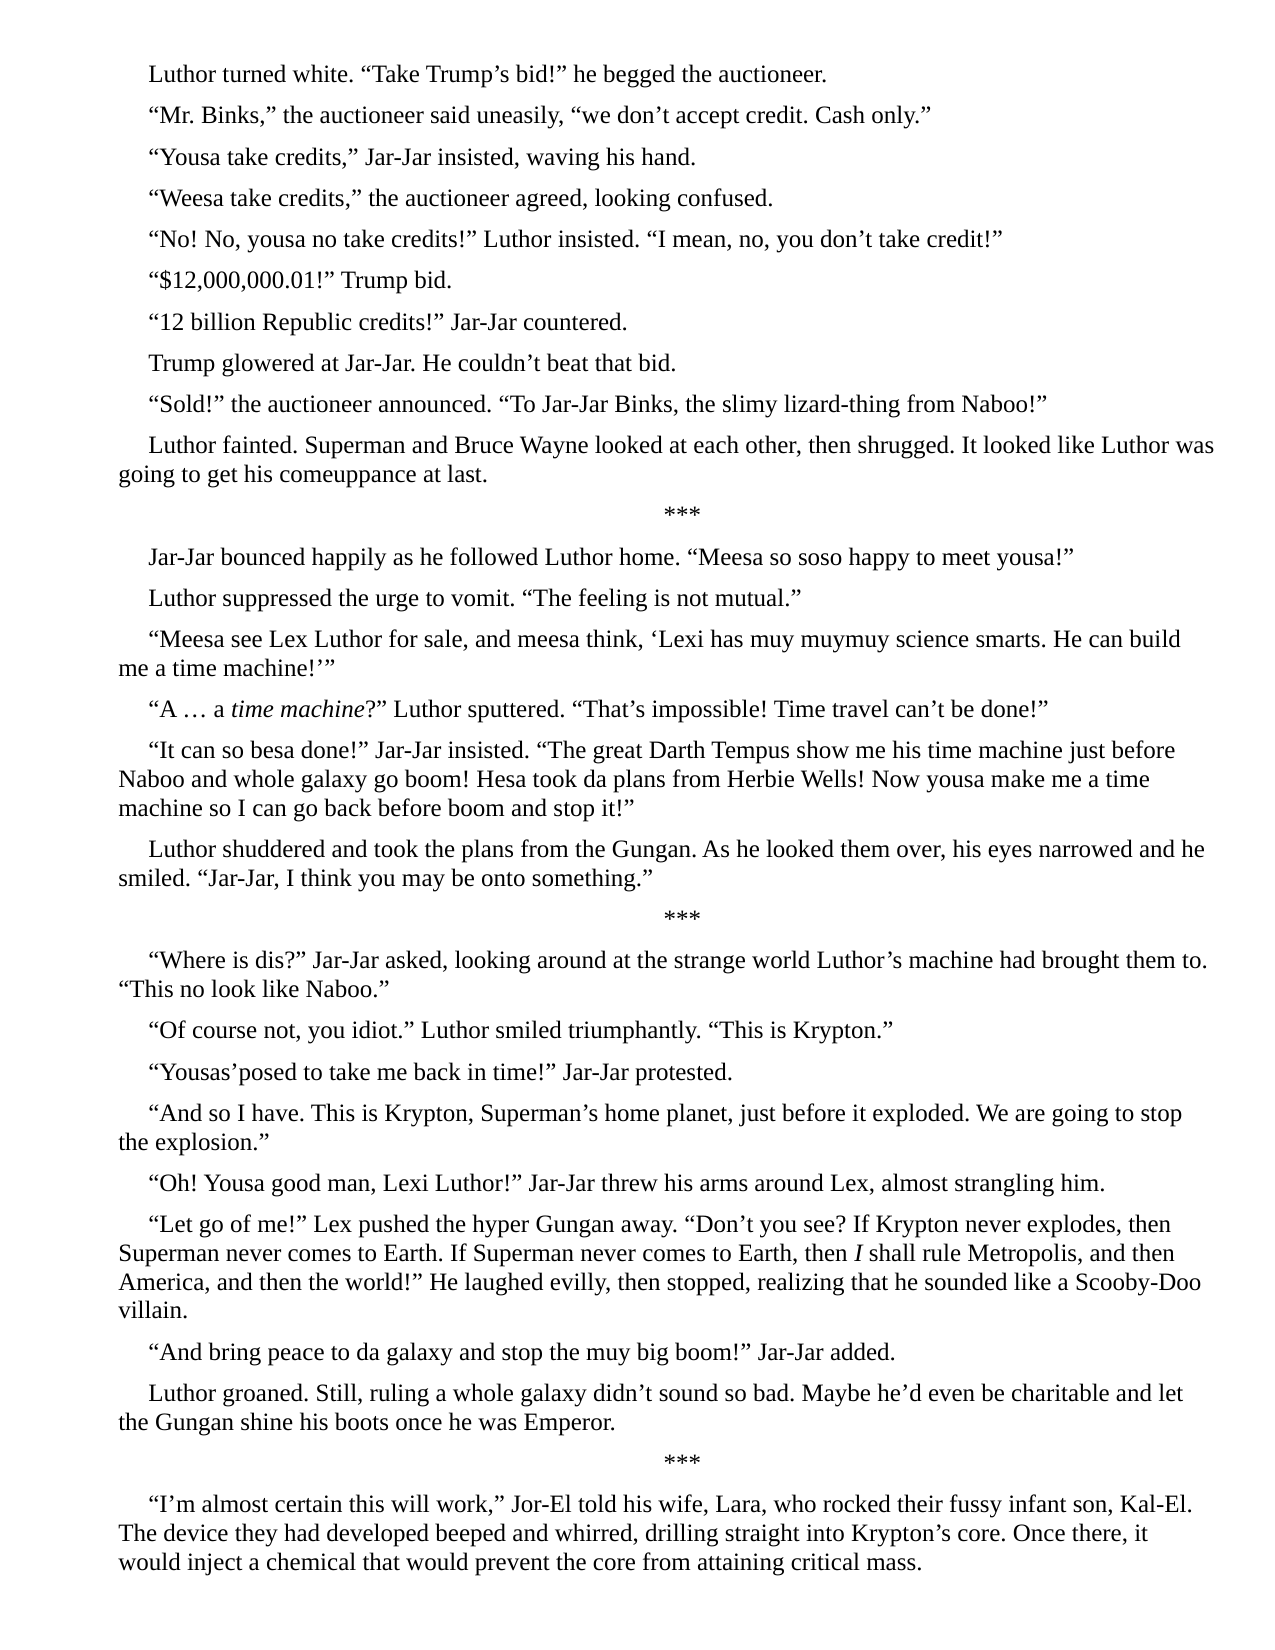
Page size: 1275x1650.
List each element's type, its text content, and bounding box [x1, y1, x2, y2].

text “And bring peace to da galaxy and stop the muy big boom!” Jar-Jar added. [118, 1337, 1216, 1365]
text “12 billion Republic credits!” Jar-Jar countered. [118, 307, 1216, 335]
text “Mr. Binks,” the auctioneer said uneasily, “we don’t accept credit. Cash only.” [118, 100, 1216, 129]
text “Weesa take credits,” the auctioneer agreed, looking confused. [118, 183, 1216, 212]
text Luthor suppressed the urge to vomit. “The feeling is not mutual.” [118, 583, 1216, 612]
text Luthor groaned. Still, ruling a whole galaxy didn’t sound so bad. Maybe he’d even be charitable and let the Gungan shine his boots once he was Emperor. [118, 1378, 1216, 1435]
text “Where is dis?” Jar-Jar asked, looking around at the strange world Luthor’s machine had brought them to. “This no look like Naboo.” [118, 945, 1216, 1003]
text “Yousa take credits,” Jar-Jar insisted, waving his hand. [118, 142, 1216, 170]
text “$12,000,000.01!” Trump bid. [118, 265, 1216, 294]
text Luthor shuddered and took the plans from the Gungan. As he looked them over, his eyes narrowed and he smiled. “Jar-Jar, I think you may be onto something.” [118, 834, 1216, 892]
text “No! No, yousa no take credits!” Luthor insisted. “I mean, no, you don’t take credit!” [118, 224, 1216, 253]
text “Oh! Yousa good man, Lexi Luthor!” Jar-Jar threw his arms around Lex, almost strangling him. [118, 1168, 1216, 1197]
text Trump glowered at Jar-Jar. He couldn’t beat that bid. [118, 348, 1216, 377]
text “It can so besa done!” Jar-Jar insisted. “The great Darth Tempus show me his time machine just before Naboo and whole galaxy go boom! Hesa took da plans from Herbie Wells! Now yousa make me a time machine so I can go back before boom and stop it!” [118, 735, 1216, 822]
text Jar-Jar bounced happily as he followed Luthor home. “Meesa so soso happy to meet yousa!” [118, 542, 1216, 570]
text *** [118, 904, 1216, 933]
text “Yousas’posed to take me back in time!” Jar-Jar protested. [118, 1057, 1216, 1085]
text “Meesa see Lex Luthor for sale, and meesa think, ‘Lexi has muy muymuy science smarts. He can build me a time machine!’” [118, 624, 1216, 682]
text “And so I have. This is Krypton, Superman’s home planet, just before it exploded. We are going to stop the explosion.” [118, 1098, 1216, 1155]
text “A … a time machine?” Luthor sputtered. “That’s impossible! Time travel can’t be done!” [118, 694, 1216, 723]
text “Of course not, you idiot.” Luthor smiled triumphantly. “This is Krypton.” [118, 1015, 1216, 1044]
text Luthor fainted. Superman and Bruce Wayne looked at each other, then shrugged. It looked like Luthor was going to get his comeuppance at last. [118, 430, 1216, 488]
text “Let go of me!” Lex pushed the hyper Gungan away. “Don’t you see? If Krypton never explodes, then Superman never comes to Earth. If Superman never comes to Earth, then I shall rule Metropolis, and then America, and then the world!” He laughed evilly, then stopped, realizing that he sounded like a Scooby-Doo villain. [118, 1209, 1216, 1324]
text *** [118, 500, 1216, 529]
text “Sold!” the auctioneer announced. “To Jar-Jar Binks, the slimy lizard-thing from Naboo!” [118, 389, 1216, 418]
text Luthor turned white. “Take Trump’s bid!” he begged the auctioneer. [118, 59, 1216, 88]
text *** [118, 1448, 1216, 1477]
text “I’m almost certain this will work,” Jor-El told his wife, Lara, who rocked their fussy infant son, Kal-El. The device they had developed beeped and whirred, drilling straight into Krypton’s core. Once there, it would inject a chemical that would prevent the core from attaining critical mass. [118, 1489, 1216, 1575]
